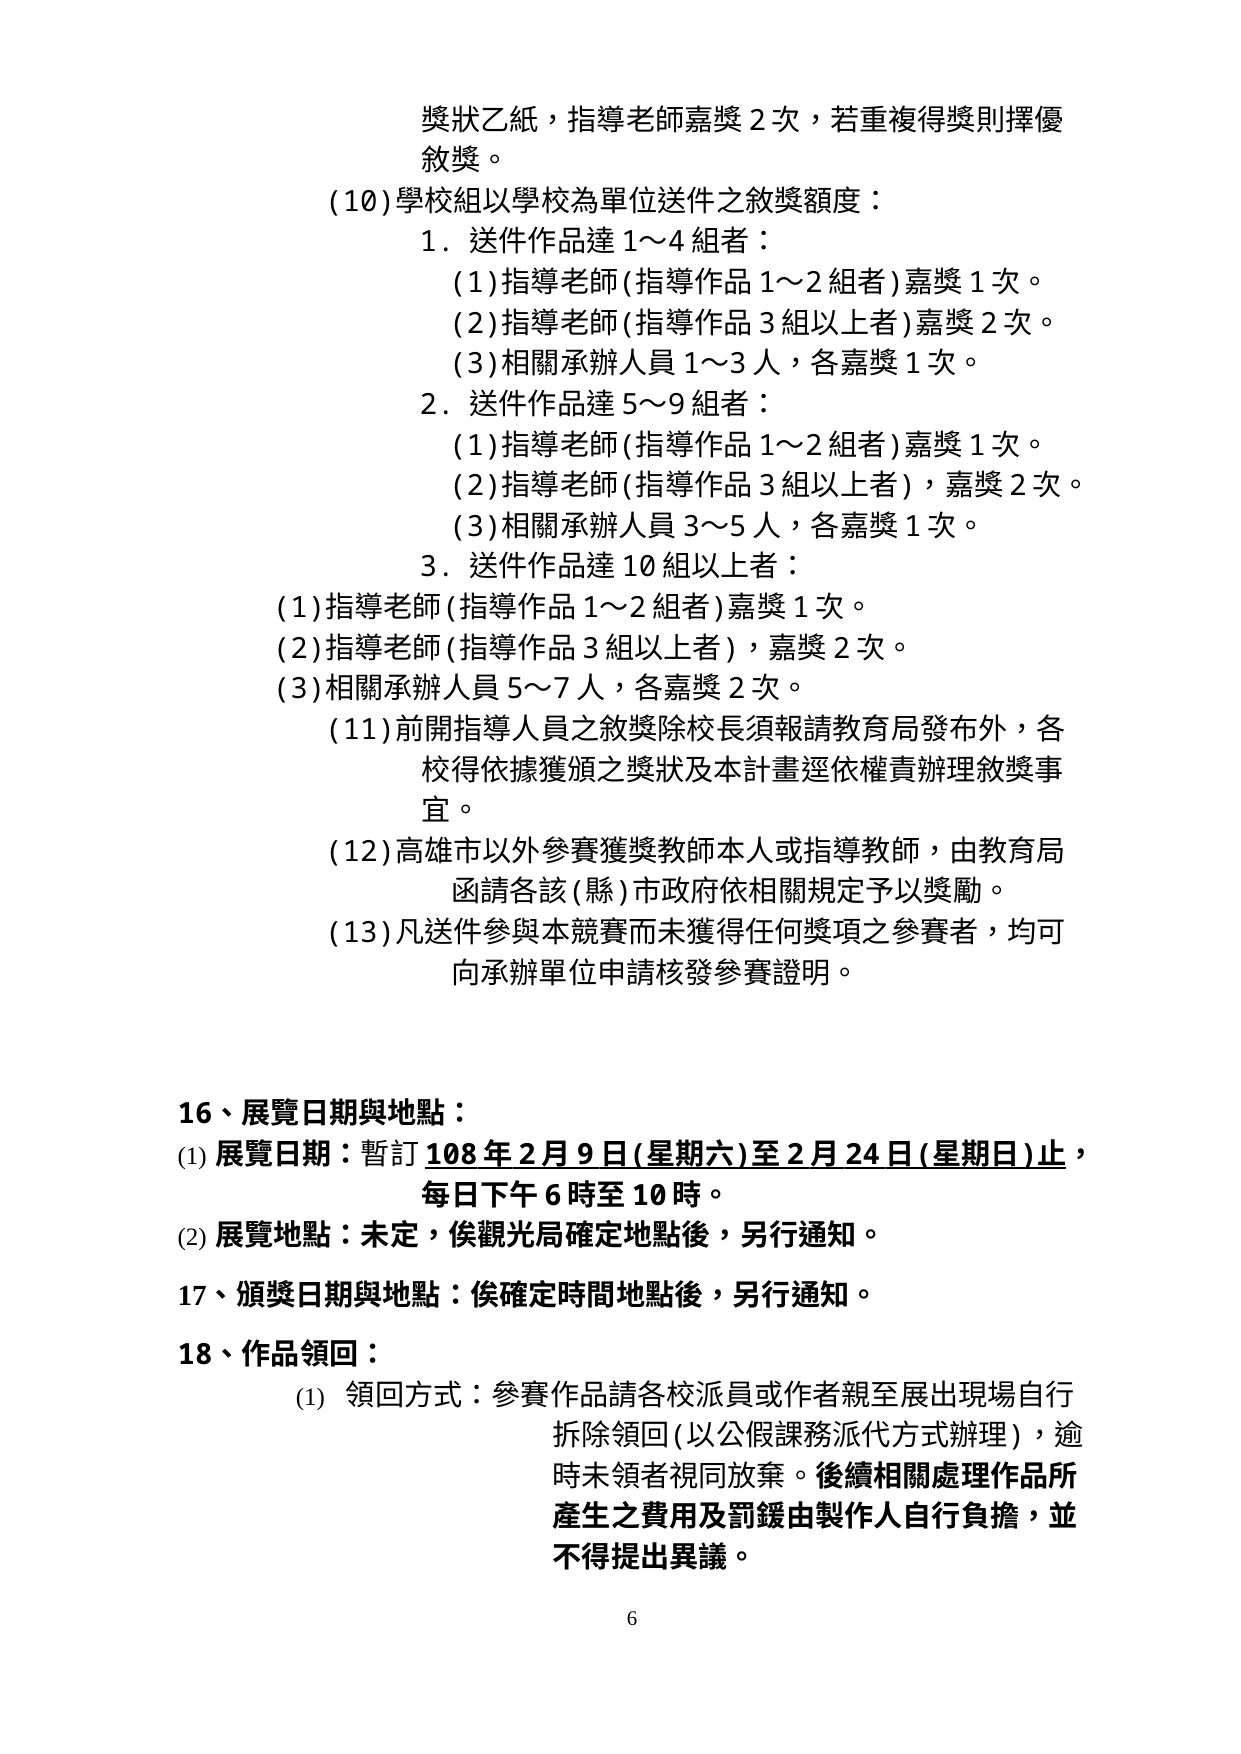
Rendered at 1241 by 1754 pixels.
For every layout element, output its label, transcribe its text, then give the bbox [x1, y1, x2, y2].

list 指導老師(指導作品3組以上者)，嘉獎2次。 [273, 626, 1087, 666]
list 指導老師(指導作品1～2組者)嘉獎1次。 [449, 260, 1087, 301]
list 相關承辦人員5～7人，各嘉獎2次。 [273, 666, 1087, 707]
list 凡送件參與本競賽而未獲得任何獎項之參賽者，均可向承辦單位申請核發參賽證明。 [325, 910, 1087, 991]
list 指導老師(指導作品3組以上者)，嘉獎2次。 [449, 463, 1087, 504]
list 學校組以學校為單位送件之敘獎額度： [325, 179, 1087, 219]
list 作品領回： [177, 1332, 1087, 1372]
list 獎狀乙紙，指導老師嘉獎2次，若重複得獎則擇優敘獎。 [325, 97, 1087, 179]
list 相關承辦人員1～3人，各嘉獎1次。 [449, 341, 1087, 382]
list 頒獎日期與地點：俟確定時間地點後，另行通知。 [177, 1272, 1087, 1313]
list 指導老師(指導作品3組以上者)嘉獎2次。 [449, 301, 1087, 341]
list 指導老師(指導作品1～2組者)嘉獎1次。 [273, 585, 1087, 626]
list 指導老師(指導作品1～2組者)嘉獎1次。 [449, 422, 1087, 463]
list 展覽日期：暫訂108年2月9日(星期六)至2月24日(星期日)止，每日下午6時至10時。 [236, 1132, 1087, 1213]
list 展覽日期與地點： [177, 1091, 1087, 1132]
list 相關承辦人員3～5人，各嘉獎1次。 [449, 504, 1087, 544]
list 送件作品達10組以上者： [419, 544, 1087, 585]
list 送件作品達5～9組者： [419, 382, 1087, 422]
list 展覽地點：未定，俟觀光局確定地點後，另行通知。 [236, 1213, 1087, 1254]
list 高雄市以外參賽獲獎教師本人或指導教師，由教育局函請各該(縣)市政府依相關規定予以獎勵。 [325, 829, 1087, 910]
list 領回方式：參賽作品請各校派員或作者親至展出現場自行拆除領回(以公假課務派代方式辦理)，逾時未領者視同放棄。後續相關處理作品所產生之費用及罰鍰由製作人自行負擔，並不得提出異議。 [296, 1372, 1087, 1576]
list 送件作品達1～4組者： [419, 219, 1087, 260]
list 前開指導人員之敘獎除校長須報請教育局發布外，各校得依據獲頒之獎狀及本計畫逕依權責辦理敘獎事宜。 [325, 707, 1087, 829]
